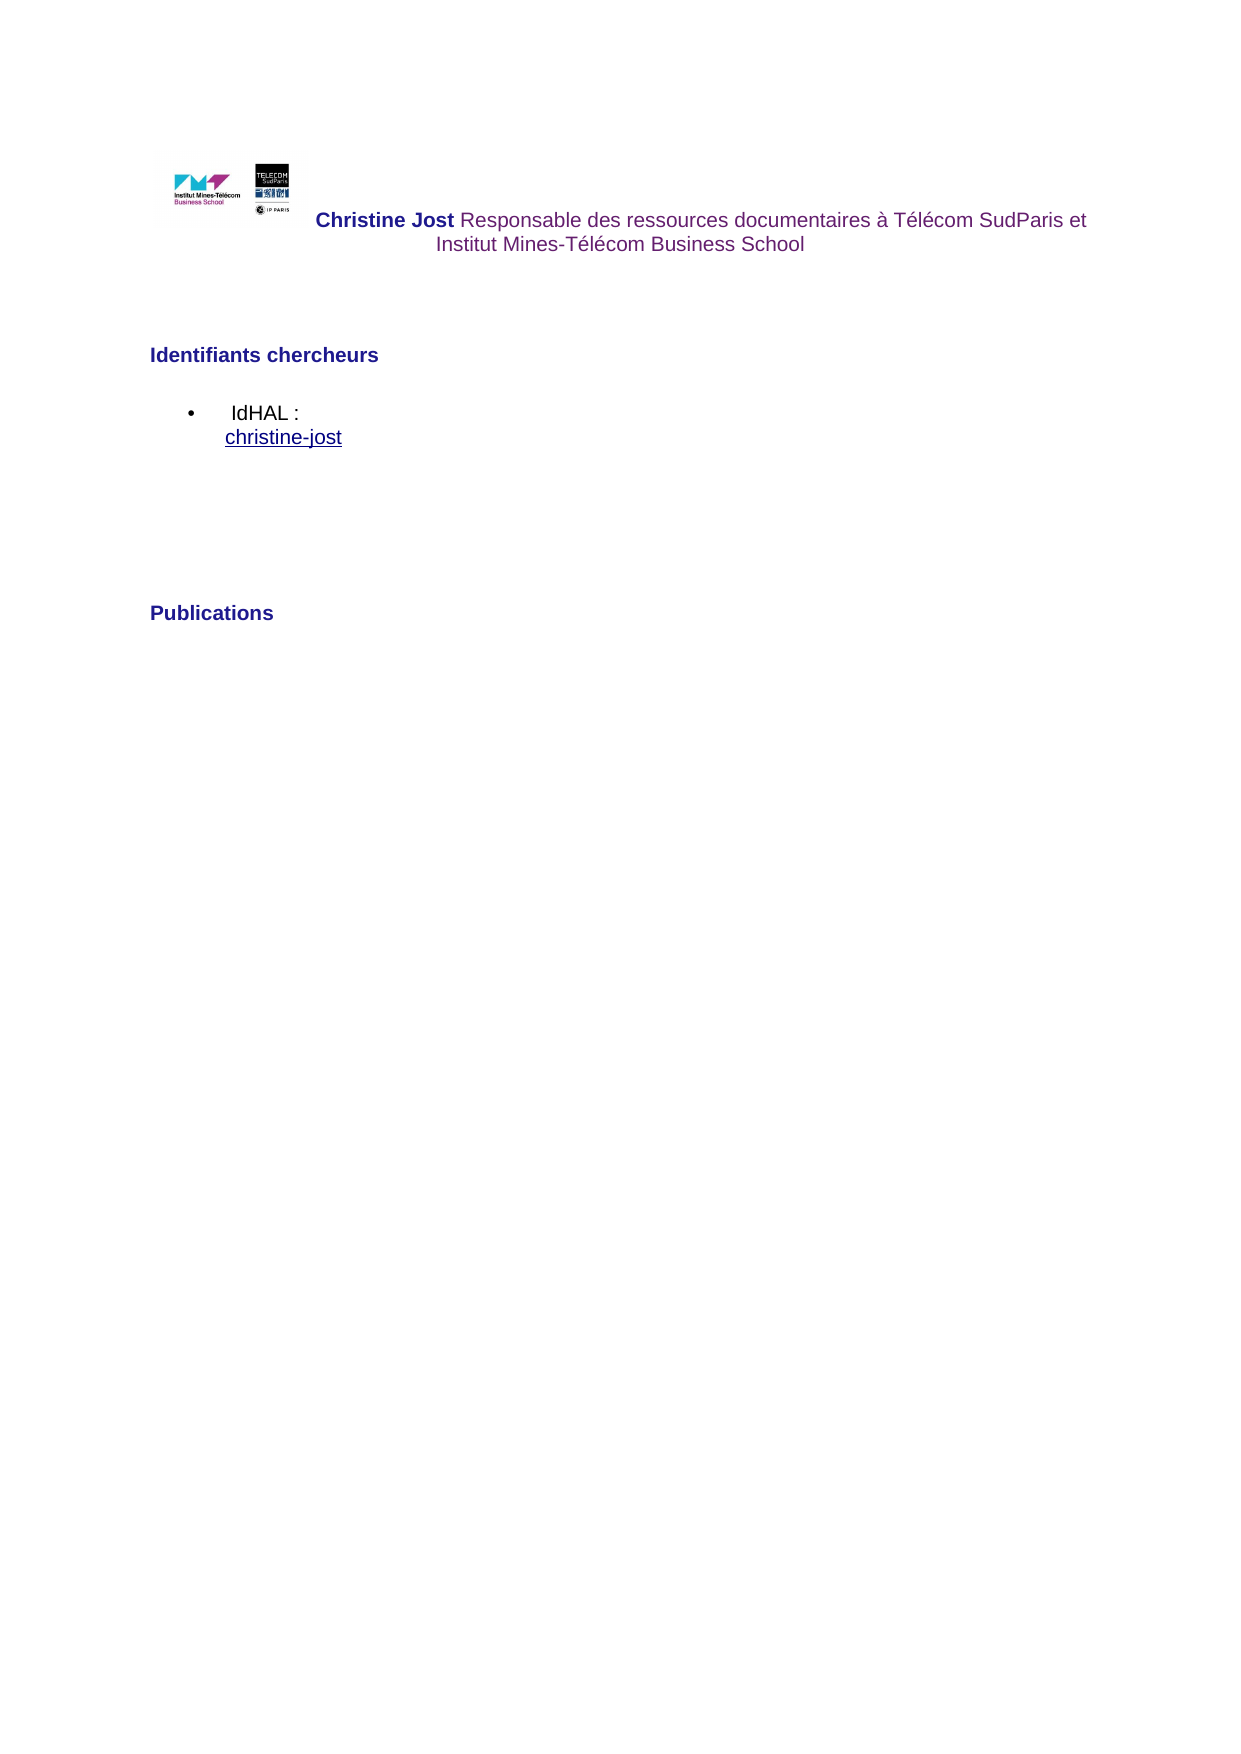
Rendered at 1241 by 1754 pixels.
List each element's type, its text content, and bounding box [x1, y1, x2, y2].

list IdHAL : [187, 401, 1090, 425]
subtitle Christine Jost Responsable des ressources documentaires à Télécom SudParis et Institut Mines-Télécom Business School [150, 150, 1090, 256]
subtitle Identifiants chercheurs [150, 342, 1090, 366]
picture [153, 150, 310, 228]
subtitle Publications [150, 601, 1090, 625]
list christine-jost [187, 425, 1090, 449]
